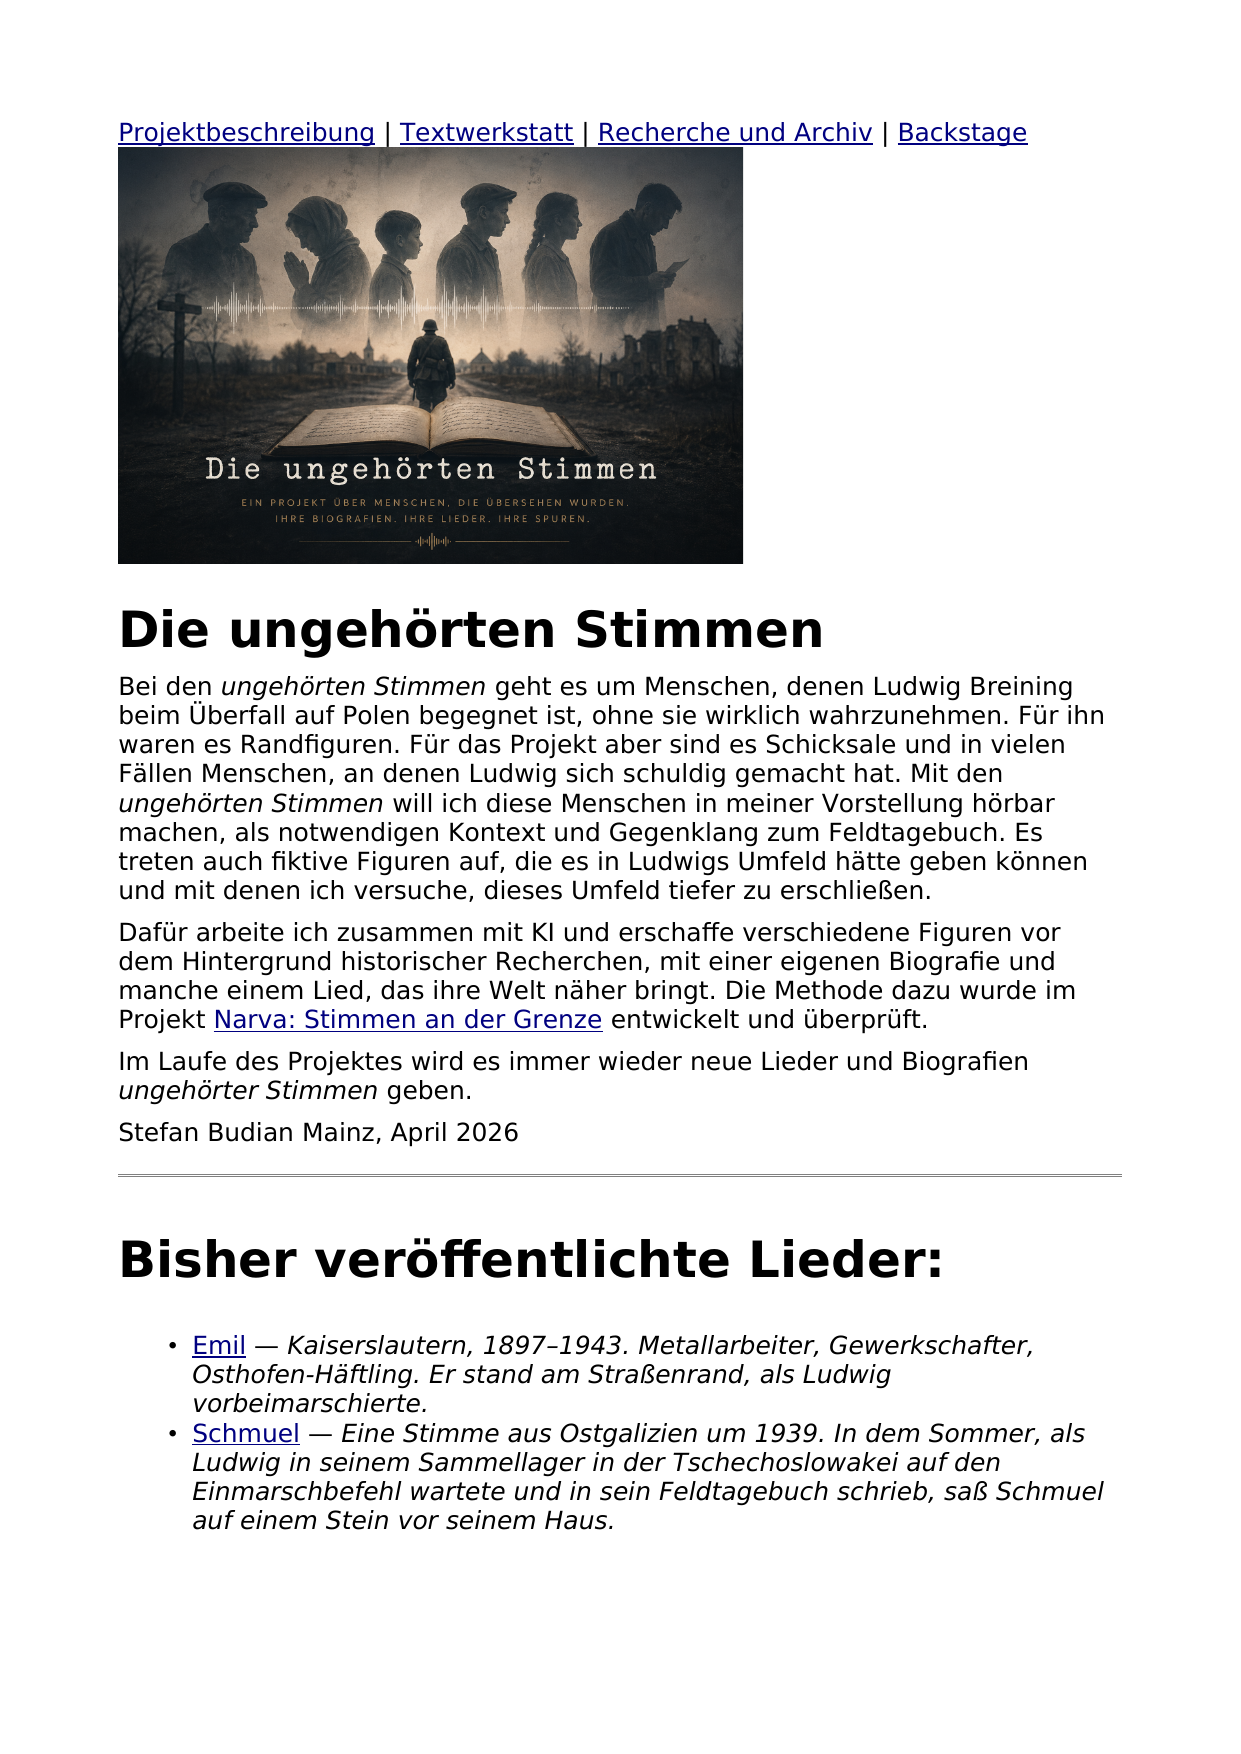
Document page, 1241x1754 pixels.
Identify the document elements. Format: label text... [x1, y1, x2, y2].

list Emil — Kaiserslautern, 1897–1943. Metallarbeiter, Gewerkschafter, Osthofen-Häftling. Er stand am Straßenrand, als Ludwig vorbeimarschierte. [177, 1331, 1122, 1419]
subtitle Die ungehörten Stimmen [118, 601, 1122, 660]
text Im Laufe des Projektes wird es immer wieder neue Lieder und Biografien ungehörter Stimmen geben. [118, 1047, 1122, 1106]
list Schmuel — Eine Stimme aus Ostgalizien um 1939. In dem Sommer, als Ludwig in seinem Sammellager in der Tschechoslowakei auf den Einmarschbefehl wartete und in sein Feldtagebuch schrieb, saß Schmuel auf einem Stein vor seinem Haus. [177, 1419, 1122, 1535]
picture [118, 147, 744, 564]
text Dafür arbeite ich zusammen mit KI und erschaffe verschiedene Figuren vor dem Hintergrund historischer Recherchen, mit einer eigenen Biografie und manche einem Lied, das ihre Welt näher bringt. Die Methode dazu wurde im Projekt Narva: Stimmen an der Grenze entwickelt und überprüft. [118, 918, 1122, 1035]
text Stefan Budian Mainz, April 2026 [118, 1118, 1122, 1147]
text Bei den ungehörten Stimmen geht es um Menschen, denen Ludwig Breining beim Überfall auf Polen begegnet ist, ohne sie wirklich wahrzunehmen. Für ihn waren es Randfiguren. Für das Projekt aber sind es Schicksale und in vielen Fällen Menschen, an denen Ludwig sich schuldig gemacht hat. Mit den ungehörten Stimmen will ich diese Menschen in meiner Vorstellung hörbar machen, als notwendigen Kontext und Gegenklang zum Feldtagebuch. Es treten auch fiktive Figuren auf, die es in Ludwigs Umfeld hätte geben können und mit denen ich versuche, dieses Umfeld tiefer zu erschließen. [118, 672, 1122, 906]
text Projektbeschreibung | Textwerkstatt | Recherche und Archiv | Backstage [118, 118, 1122, 147]
subtitle Bisher veröffentlichte Lieder: [118, 1231, 1122, 1289]
